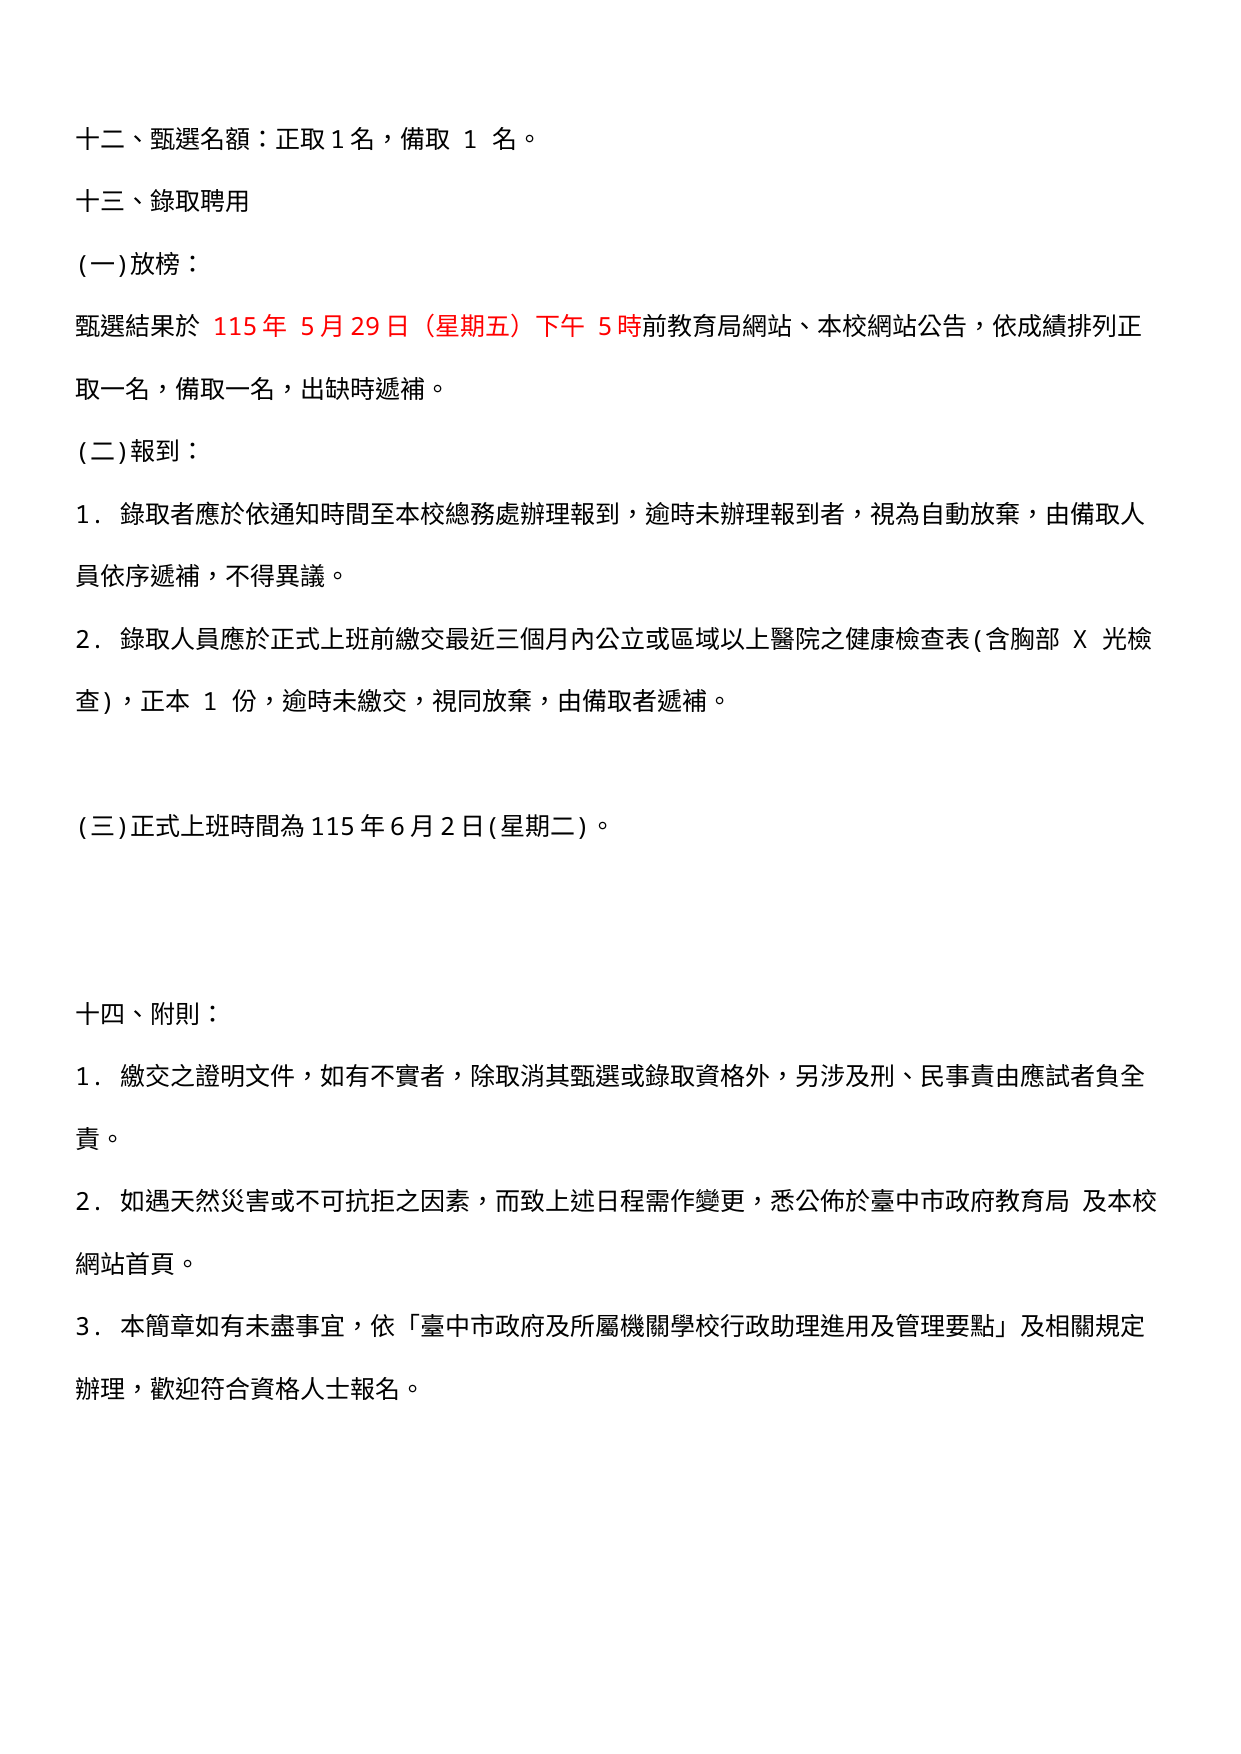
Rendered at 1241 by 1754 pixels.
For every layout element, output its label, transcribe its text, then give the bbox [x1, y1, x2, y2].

text 3. 本簡章如有未盡事宜，依「臺中市政府及所屬機關學校行政助理進用及管理要點」及相關規定辦理，歡迎符合資格人士報名。 [75, 1283, 1165, 1408]
text 1. 繳交之證明文件，如有不實者，除取消其甄選或錄取資格外，另涉及刑、民事責由應試者負全責。 [75, 1033, 1165, 1158]
text 十三、錄取聘用 [75, 158, 1165, 221]
text 2. 錄取人員應於正式上班前繳交最近三個月內公立或區域以上醫院之健康檢查表(含胸部 X 光檢查)，正本 1 份，逾時未繳交，視同放棄，由備取者遞補。 [75, 596, 1165, 721]
text 甄選結果於 115年 5月29日（星期五）下午 5時前教育局網站、本校網站公告，依成績排列正取一名，備取一名，出缺時遞補。 [75, 283, 1165, 408]
text 1. 錄取者應於依通知時間至本校總務處辦理報到，逾時未辦理報到者，視為自動放棄，由備取人員依序遞補，不得異議。 [75, 471, 1165, 596]
text 2. 如遇天然災害或不可抗拒之因素，而致上述日程需作變更，悉公佈於臺中市政府教育局 及本校網站首頁。 [75, 1158, 1165, 1283]
text 十二、甄選名額：正取1名，備取 1 名。 [75, 96, 1165, 158]
text 十四、附則： [75, 971, 1165, 1033]
text (三)正式上班時間為115年6月2日(星期二)。 [75, 783, 1165, 846]
text (一)放榜： [75, 221, 1165, 283]
text (二)報到： [75, 408, 1165, 471]
